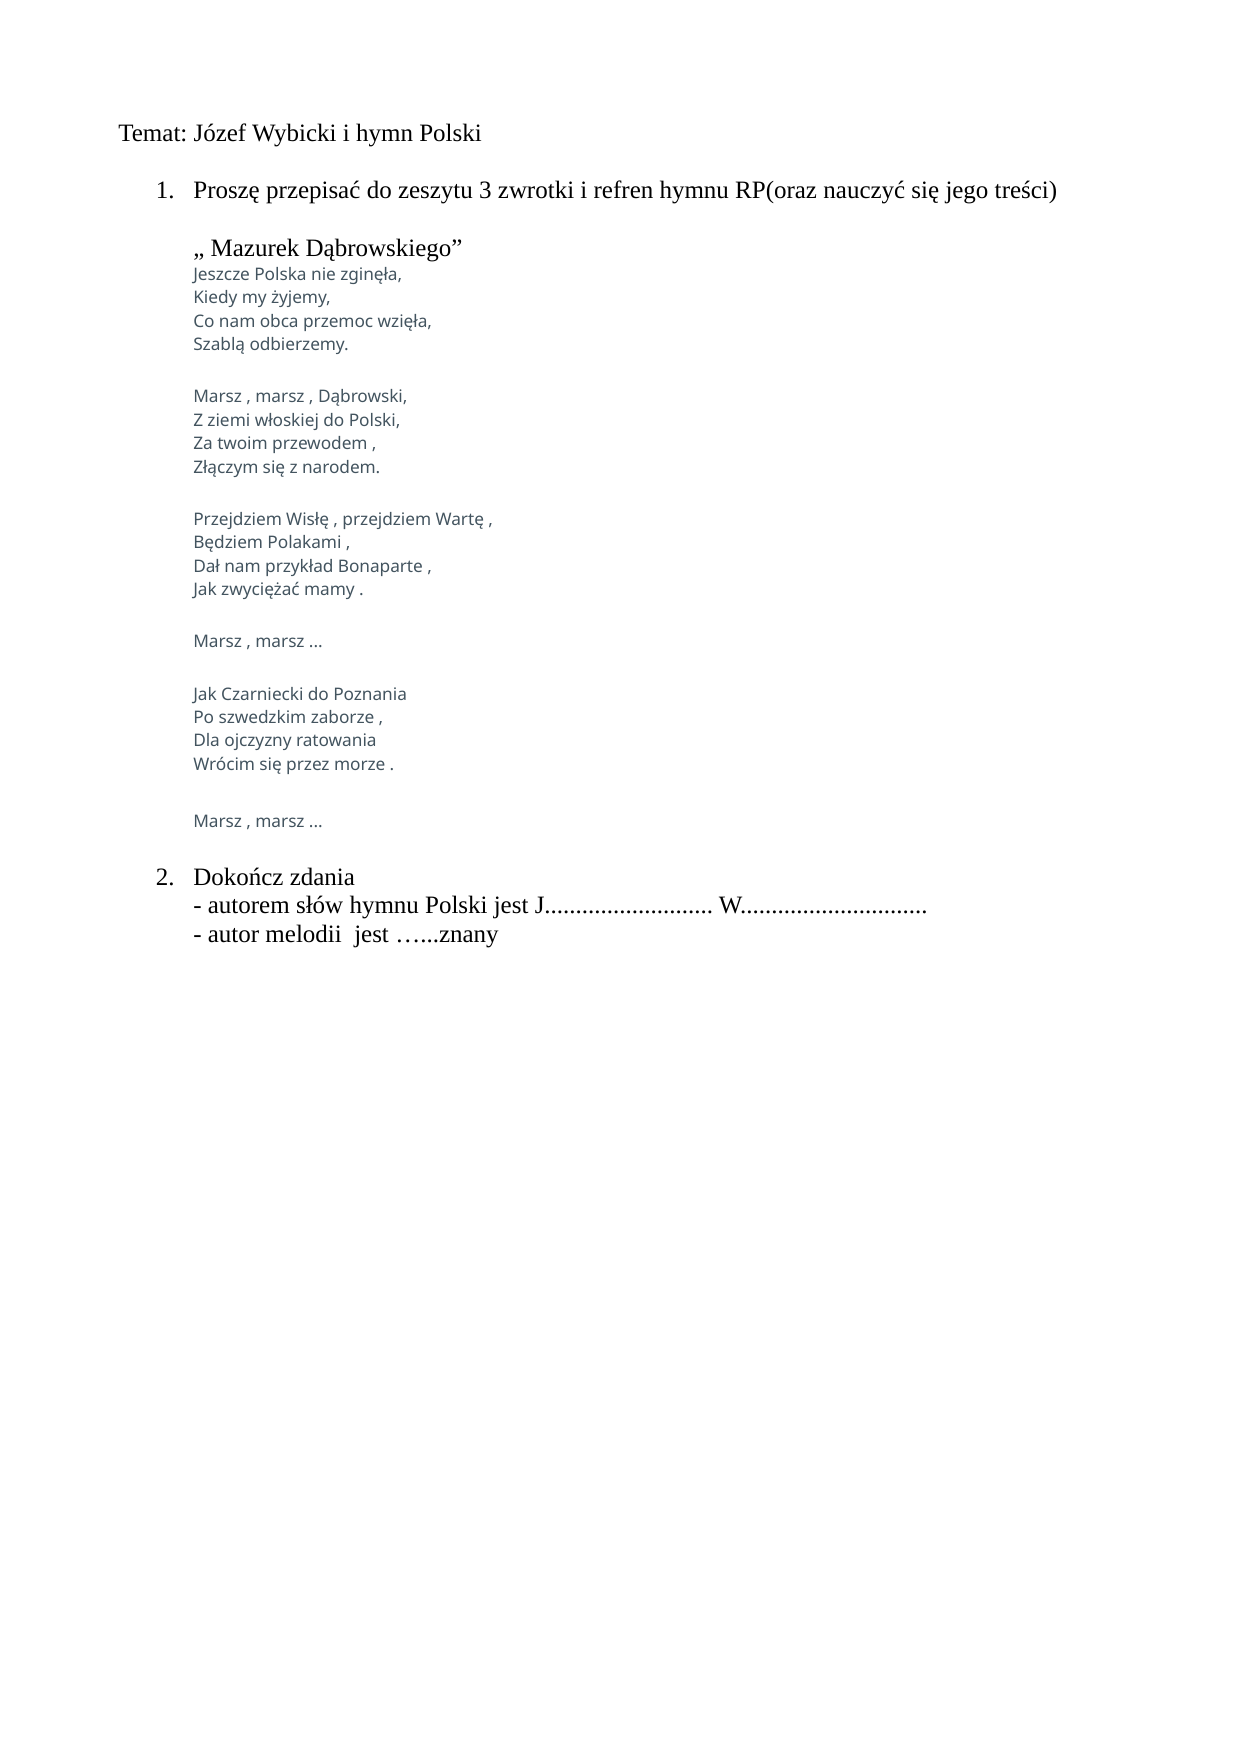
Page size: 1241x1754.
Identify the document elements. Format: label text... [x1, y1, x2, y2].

list Proszę przepisać do zeszytu 3 zwrotki i refren hymnu RP(oraz nauczyć się jego treści) [156, 176, 1122, 204]
text Temat: Józef Wybicki i hymn Polski [118, 118, 1122, 147]
list Jeszcze Polska nie zginęła, Kiedy my żyjemy, Co nam obca przemoc wzięła, Szablą odbierzemy. Marsz , marsz , Dąbrowski, Z ziemi włoskiej do Polski, Za twoim przewodem , Złączym się z narodem. Przejdziem Wisłę , przejdziem Wartę , Będziem Polakami , Dał nam przykład Bonaparte , Jak zwyciężać mamy . Marsz , marsz ... Jak Czarniecki do Poznania Po szwedzkim zaborze , Dla ojczyzny ratowania Wrócim się przez morze . Marsz , marsz ... [156, 262, 1122, 833]
list Dokończ zdania [156, 862, 1122, 890]
list - autor melodii jest …...znany [156, 919, 1122, 948]
list „ Mazurek Dąbrowskiego” [156, 233, 1122, 262]
list - autorem słów hymnu Polski jest J........................... W.............................. [156, 890, 1122, 919]
